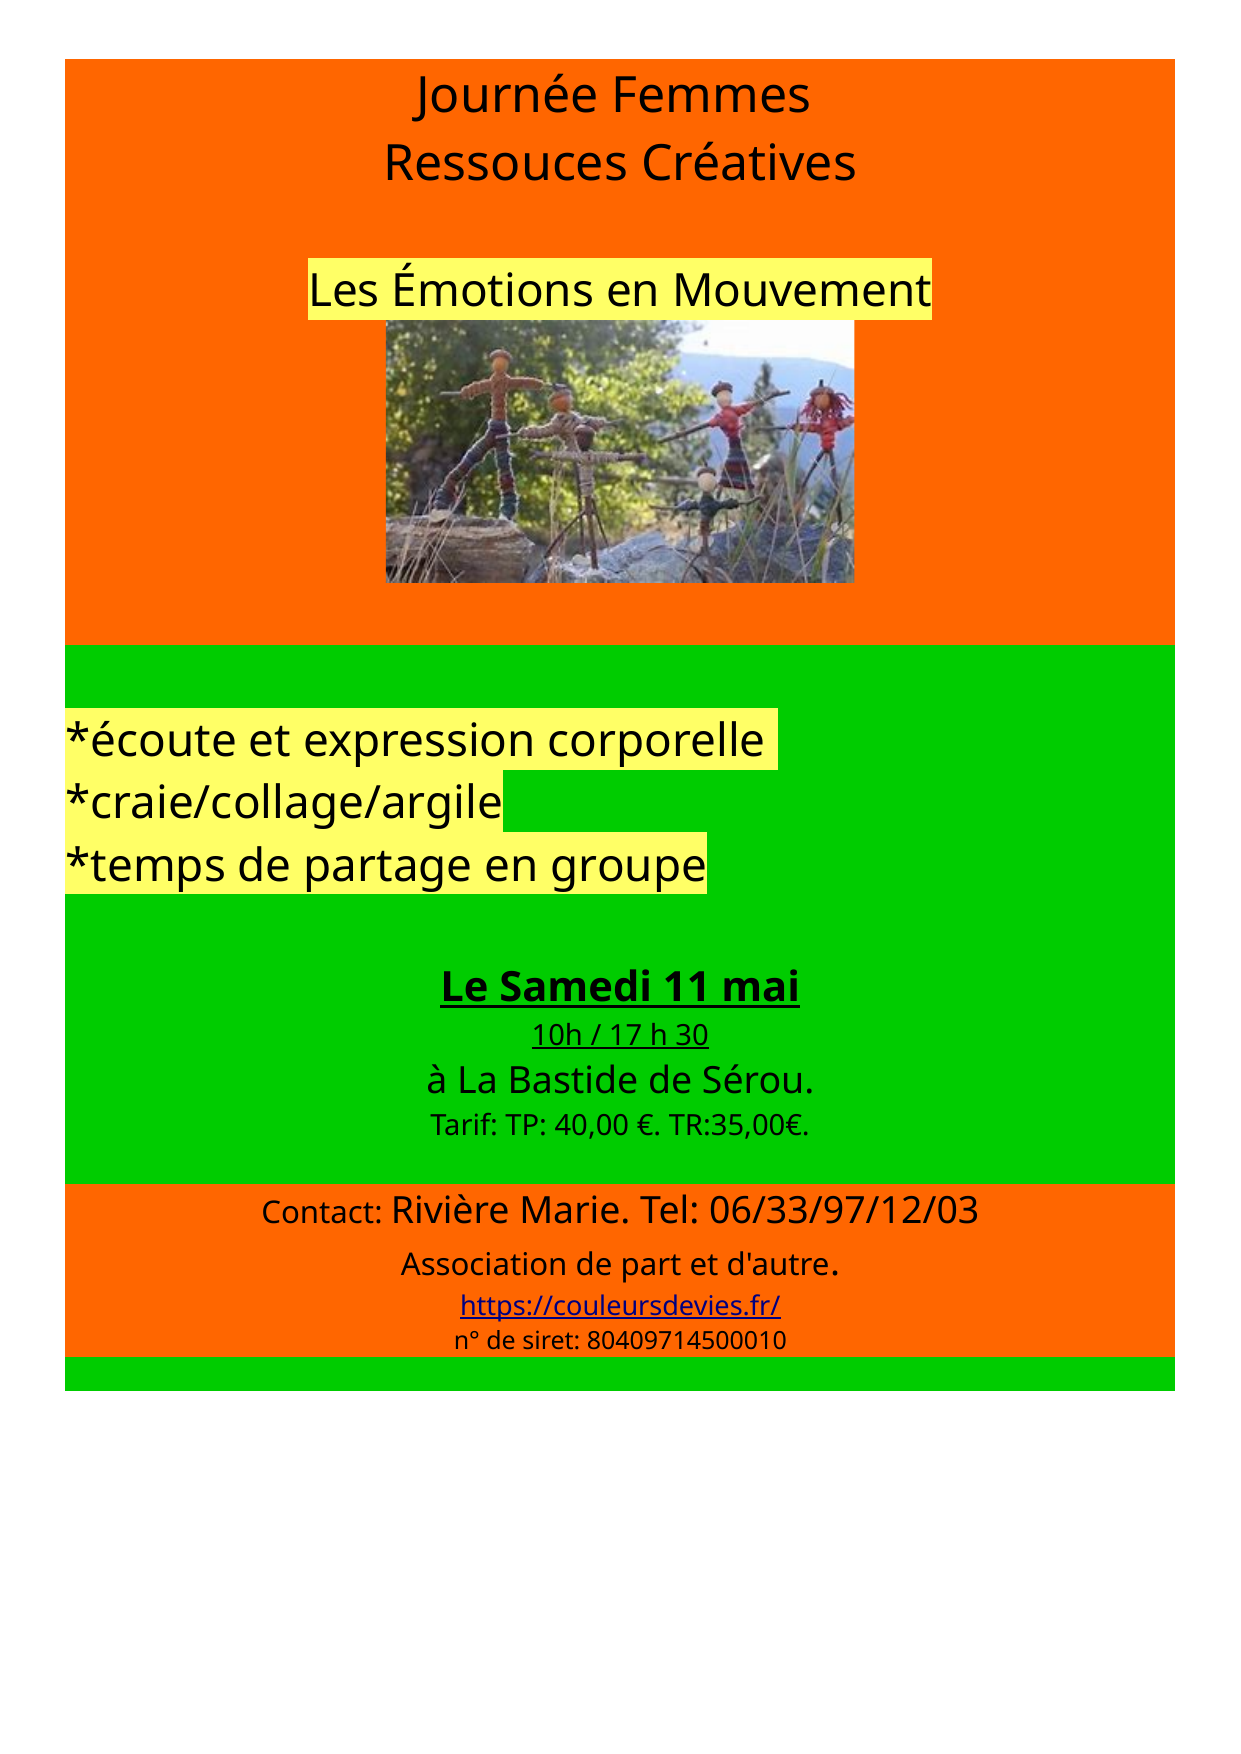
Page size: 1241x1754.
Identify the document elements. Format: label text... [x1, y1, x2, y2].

text Les Émotions en Mouvement [65, 258, 1175, 320]
text Tarif: TP: 40,00 €. TR:35,00€. [65, 1104, 1175, 1144]
text à La Bastide de Sérou. [65, 1053, 1175, 1104]
text 10h / 17 h 30 [65, 1014, 1175, 1053]
text *temps de partage en groupe [65, 832, 1175, 894]
text Journée Femmes [65, 59, 1175, 127]
text *écoute et expression corporelle *craie/collage/argile [65, 707, 1175, 832]
text Le Samedi 11 mai [65, 957, 1175, 1014]
text Association de part et d'autre. [65, 1235, 1175, 1286]
text https://couleursdevies.fr/ [65, 1286, 1175, 1323]
text Ressouces Créatives [65, 127, 1175, 195]
picture [385, 320, 855, 583]
text n° de siret: 80409714500010 [65, 1323, 1175, 1357]
text Contact: Rivière Marie. Tel: 06/33/97/12/03 [65, 1184, 1175, 1235]
